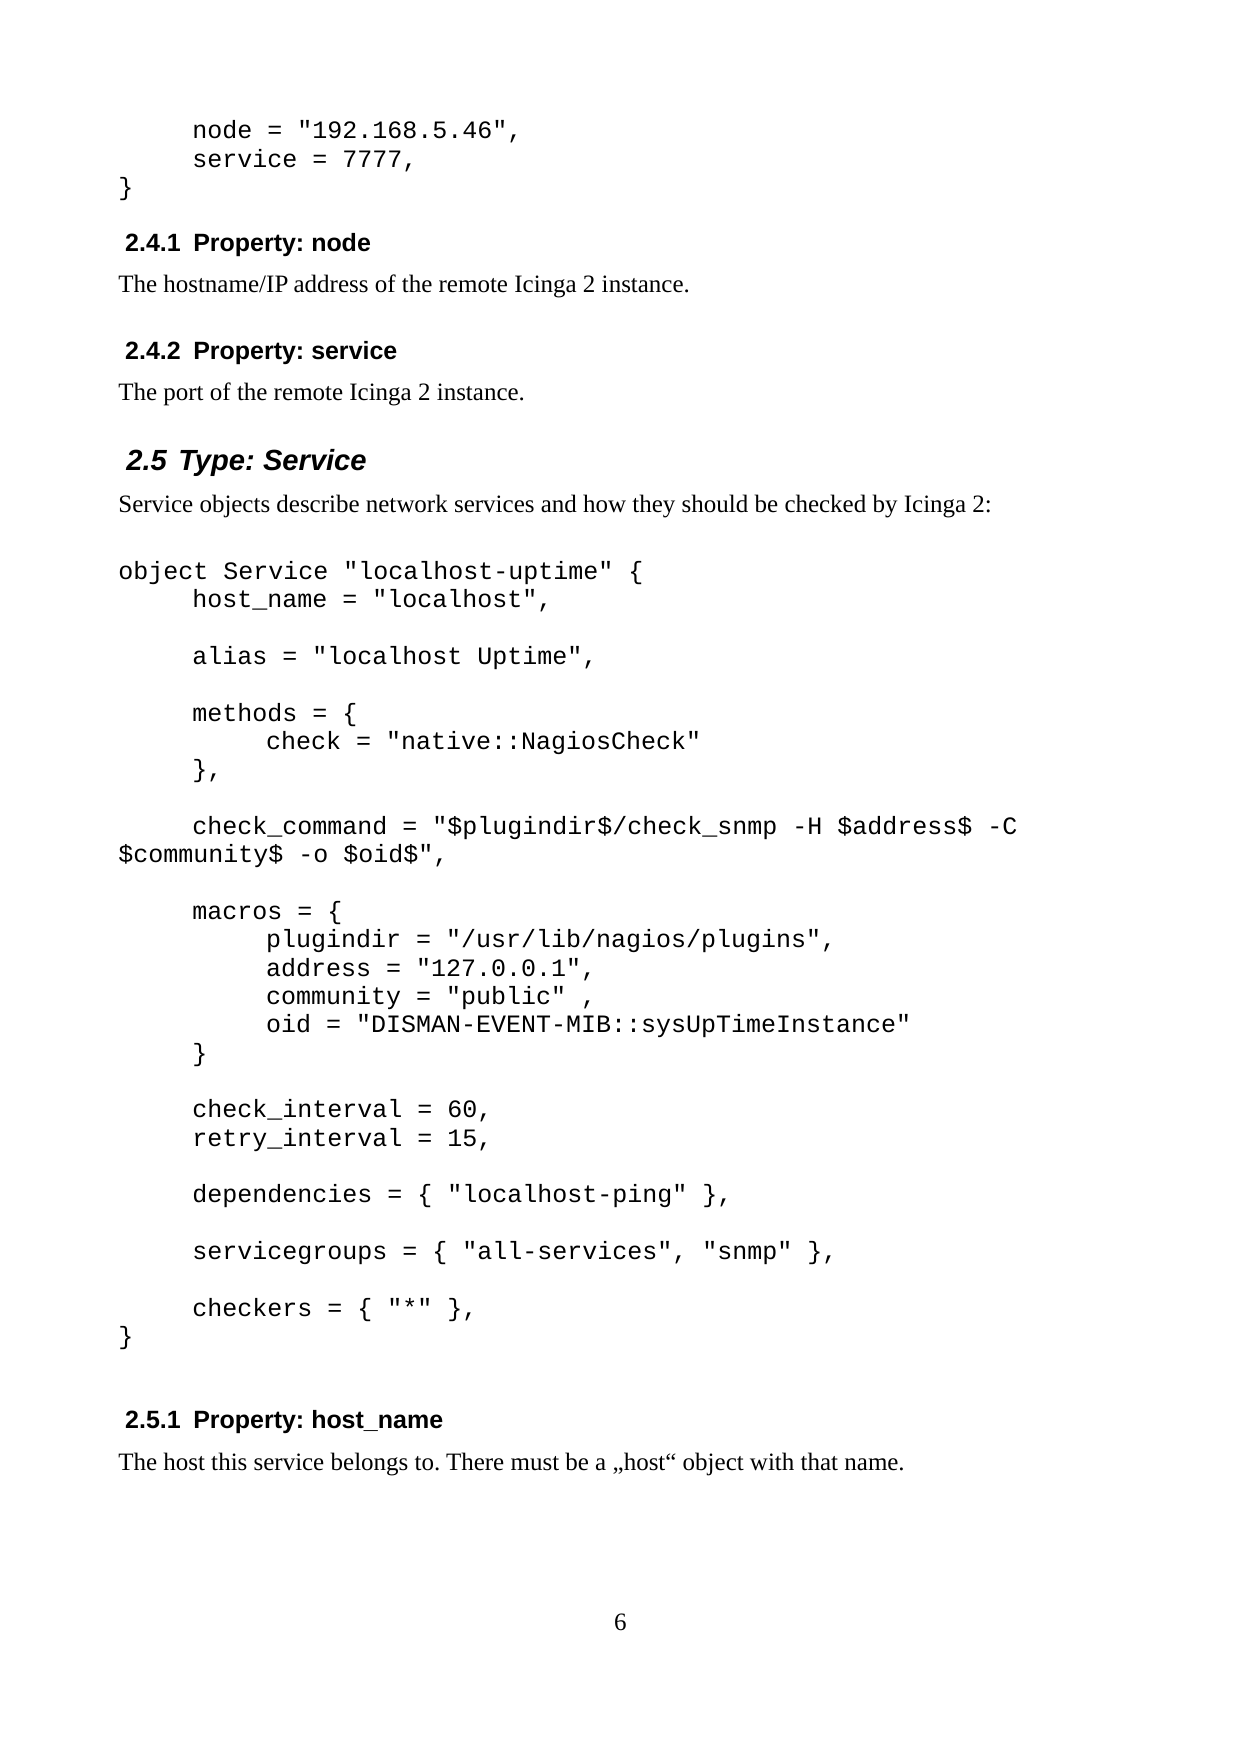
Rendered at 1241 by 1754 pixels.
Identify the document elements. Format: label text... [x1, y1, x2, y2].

subtitle Property: service [118, 336, 1122, 364]
text dependencies = { "localhost-ping" }, [118, 1182, 1122, 1210]
text The host this service belongs to. There must be a „host“ object with that name. [118, 1447, 1122, 1475]
text }, [118, 757, 1122, 785]
text servicegroups = { "all-services", "snmp" }, [118, 1239, 1122, 1267]
text check = "native::NagiosCheck" [118, 729, 1122, 757]
text } [118, 1324, 1122, 1352]
text retry_interval = 15, [118, 1125, 1122, 1154]
text checkers = { "*" }, [118, 1295, 1122, 1324]
subtitle Property: node [118, 228, 1122, 257]
text The hostname/IP address of the remote Icinga 2 instance. [118, 269, 1122, 298]
text methods = { [118, 700, 1122, 729]
text alias = "localhost Uptime", [118, 644, 1122, 672]
text community = "public" , [118, 984, 1122, 1012]
text service = 7777, [118, 146, 1122, 175]
text Service objects describe network services and how they should be checked by Icinga 2: [118, 489, 1122, 518]
subtitle Type: Service [118, 443, 1122, 477]
subtitle Property: host_name [118, 1405, 1122, 1434]
text } [118, 175, 1122, 203]
text macros = { [118, 899, 1122, 927]
text check_command = "$plugindir$/check_snmp -H $address$ -C $community$ -o $oid$", [118, 814, 1122, 870]
text object Service "localhost-uptime" { [118, 559, 1122, 587]
text node = "192.168.5.46", [118, 118, 1122, 146]
text plugindir = "/usr/lib/nagios/plugins", [118, 927, 1122, 955]
text address = "127.0.0.1", [118, 955, 1122, 984]
text host_name = "localhost", [118, 587, 1122, 615]
text } [118, 1040, 1122, 1069]
text oid = "DISMAN-EVENT-MIB::sysUpTimeInstance" [118, 1012, 1122, 1040]
text check_interval = 60, [118, 1097, 1122, 1125]
text The port of the remote Icinga 2 instance. [118, 377, 1122, 406]
